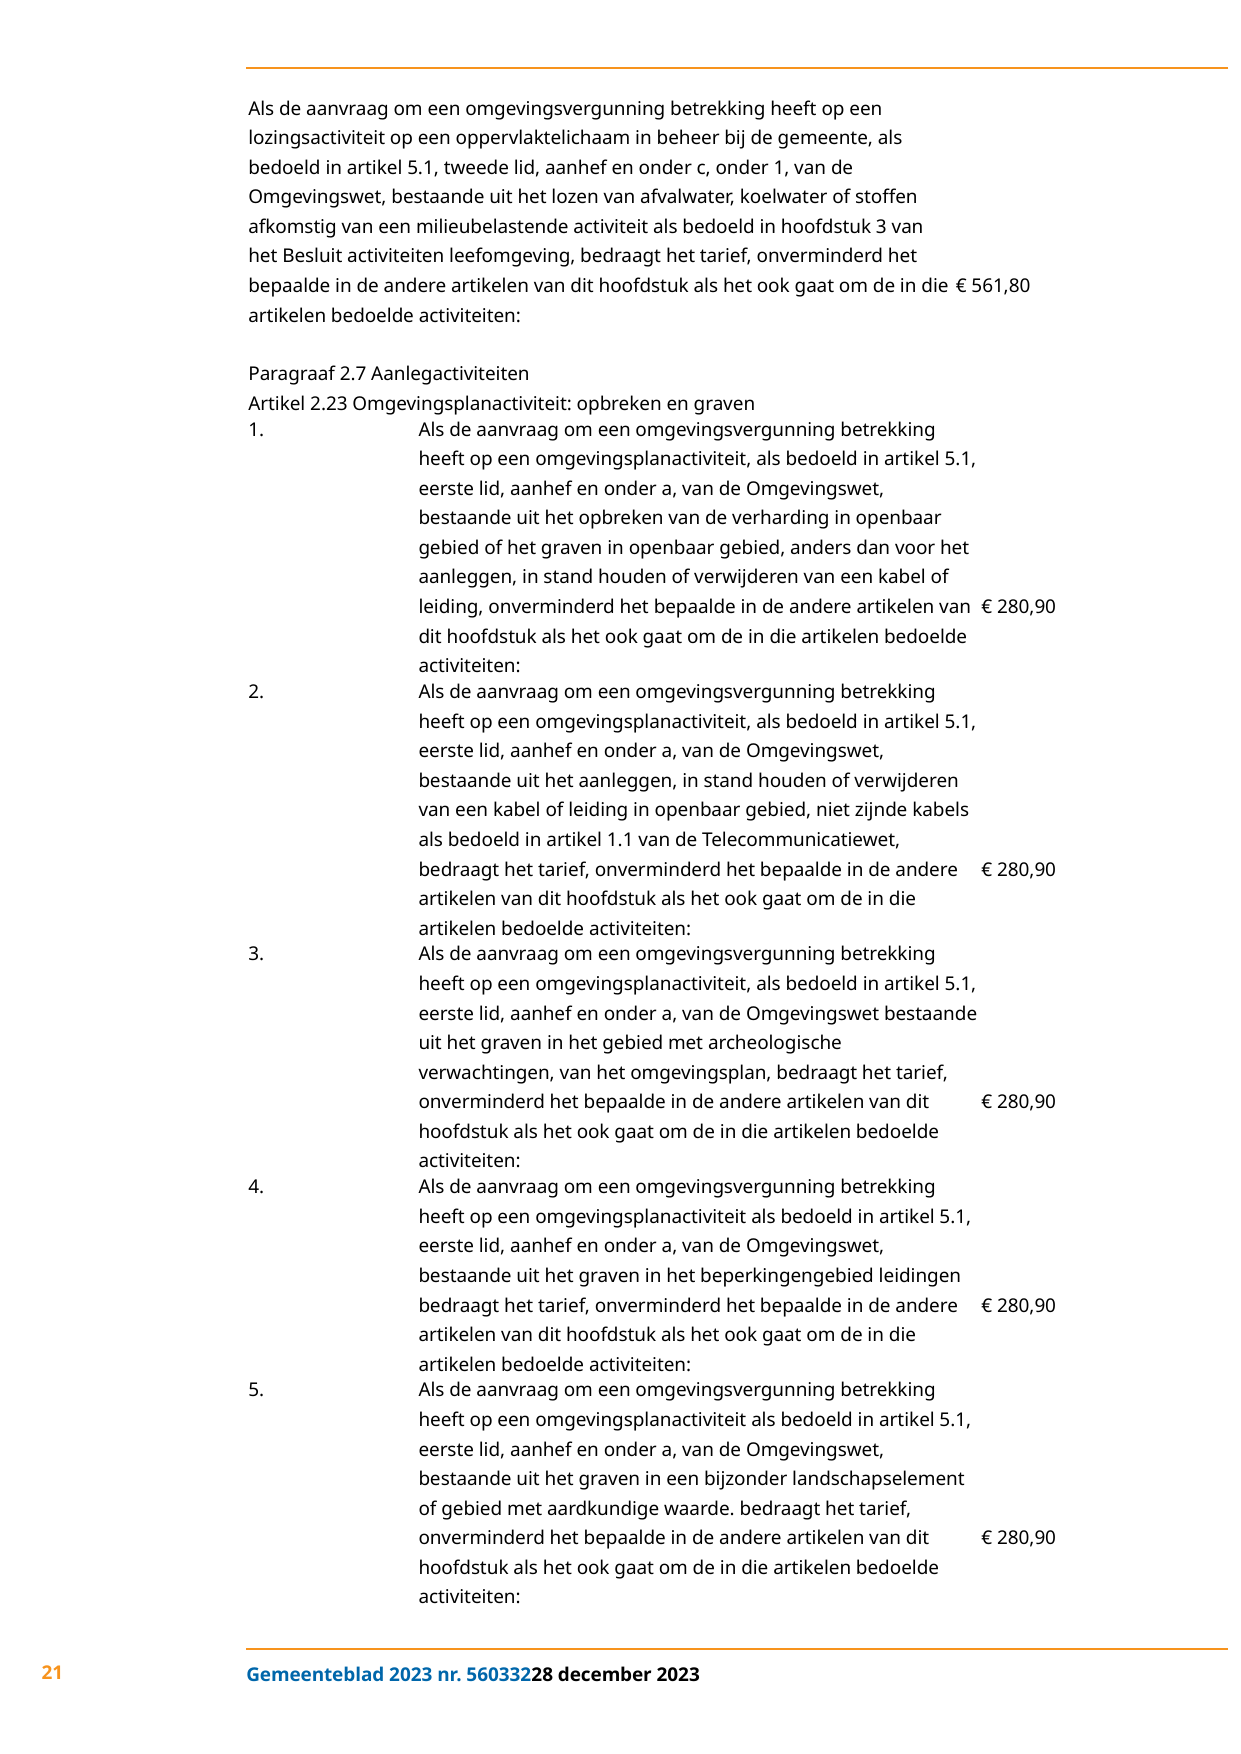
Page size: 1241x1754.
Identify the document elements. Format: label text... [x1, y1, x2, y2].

table_cell € 280,90 [981, 1174, 1152, 1377]
table_cell Als de aanvraag om een omgevingsvergunning betrekking heeft op een omgevingsplanactiviteit, als bedoeld in artikel 5.1, eerste lid, aanhef en onder a, van de Omgevingswet, bestaande uit het aanleggen, in stand houden of verwijderen van een kabel of leiding in openbaar gebied, niet zijnde kabels als bedoeld in artikel 1.1 van de Telecommunicatiewet, bedraagt het tarief, onverminderd het bepaalde in de andere artikelen van dit hoofdstuk als het ook gaat om de in die artikelen bedoelde activiteiten: [418, 678, 981, 941]
table_cell € 280,90 [981, 1377, 1152, 1609]
table_cell € 561,80 [956, 95, 1152, 328]
table_cell Als de aanvraag om een omgevingsvergunning betrekking heeft op een lozingsactiviteit op een oppervlaktelichaam in beheer bij de gemeente, als bedoeld in artikel 5.1, tweede lid, aanhef en onder c, onder 1, van de Omgevingswet, bestaande uit het lozen van afvalwater, koelwater of stoffen afkomstig van een milieubelastende activiteit als bedoeld in hoofdstuk 3 van het Besluit activiteiten leefomgeving, bedraagt het tarief, onverminderd het bepaalde in de andere artikelen van dit hoofdstuk als het ook gaat om de in die artikelen bedoelde activiteiten: [248, 95, 956, 328]
table_cell 5. [248, 1377, 418, 1609]
picture [41, 47, 231, 172]
table_cell 2. [248, 678, 418, 941]
table_cell Als de aanvraag om een omgevingsvergunning betrekking heeft op een omgevingsplanactiviteit, als bedoeld in artikel 5.1, eerste lid, aanhef en onder a, van de Omgevingswet, bestaande uit het opbreken van de verharding in openbaar gebied of het graven in openbaar gebied, anders dan voor het aanleggen, in stand houden of verwijderen van een kabel of leiding, onverminderd het bepaalde in de andere artikelen van dit hoofdstuk als het ook gaat om de in die artikelen bedoelde activiteiten: [418, 416, 981, 678]
table_cell 3. [248, 941, 418, 1173]
table_cell Als de aanvraag om een omgevingsvergunning betrekking heeft op een omgevingsplanactiviteit, als bedoeld in artikel 5.1, eerste lid, aanhef en onder a, van de Omgevingswet bestaande uit het graven in het gebied met archeologische verwachtingen, van het omgevingsplan, bedraagt het tarief, onverminderd het bepaalde in de andere artikelen van dit hoofdstuk als het ook gaat om de in die artikelen bedoelde activiteiten: [418, 941, 981, 1173]
table_cell € 280,90 [981, 941, 1152, 1173]
text Paragraaf 2.7 Aanlegactiviteiten [248, 360, 1152, 386]
table_cell 4. [248, 1174, 418, 1377]
table_cell € 280,90 [981, 416, 1152, 678]
table_cell 1. [248, 416, 418, 678]
table_cell Als de aanvraag om een omgevingsvergunning betrekking heeft op een omgevingsplanactiviteit als bedoeld in artikel 5.1, eerste lid, aanhef en onder a, van de Omgevingswet, bestaande uit het graven in een bijzonder landschapselement of gebied met aardkundige waarde. bedraagt het tarief, onverminderd het bepaalde in de andere artikelen van dit hoofdstuk als het ook gaat om de in die artikelen bedoelde activiteiten: [418, 1377, 981, 1609]
table_cell € 280,90 [981, 678, 1152, 941]
table_header Artikel 2.23 Omgevingsplanactiviteit: opbreken en graven [248, 390, 981, 416]
table_cell Als de aanvraag om een omgevingsvergunning betrekking heeft op een omgevingsplanactiviteit als bedoeld in artikel 5.1, eerste lid, aanhef en onder a, van de Omgevingswet, bestaande uit het graven in het beperkingengebied leidingen bedraagt het tarief, onverminderd het bepaalde in de andere artikelen van dit hoofdstuk als het ook gaat om de in die artikelen bedoelde activiteiten: [418, 1174, 981, 1377]
table_header [981, 390, 1152, 416]
